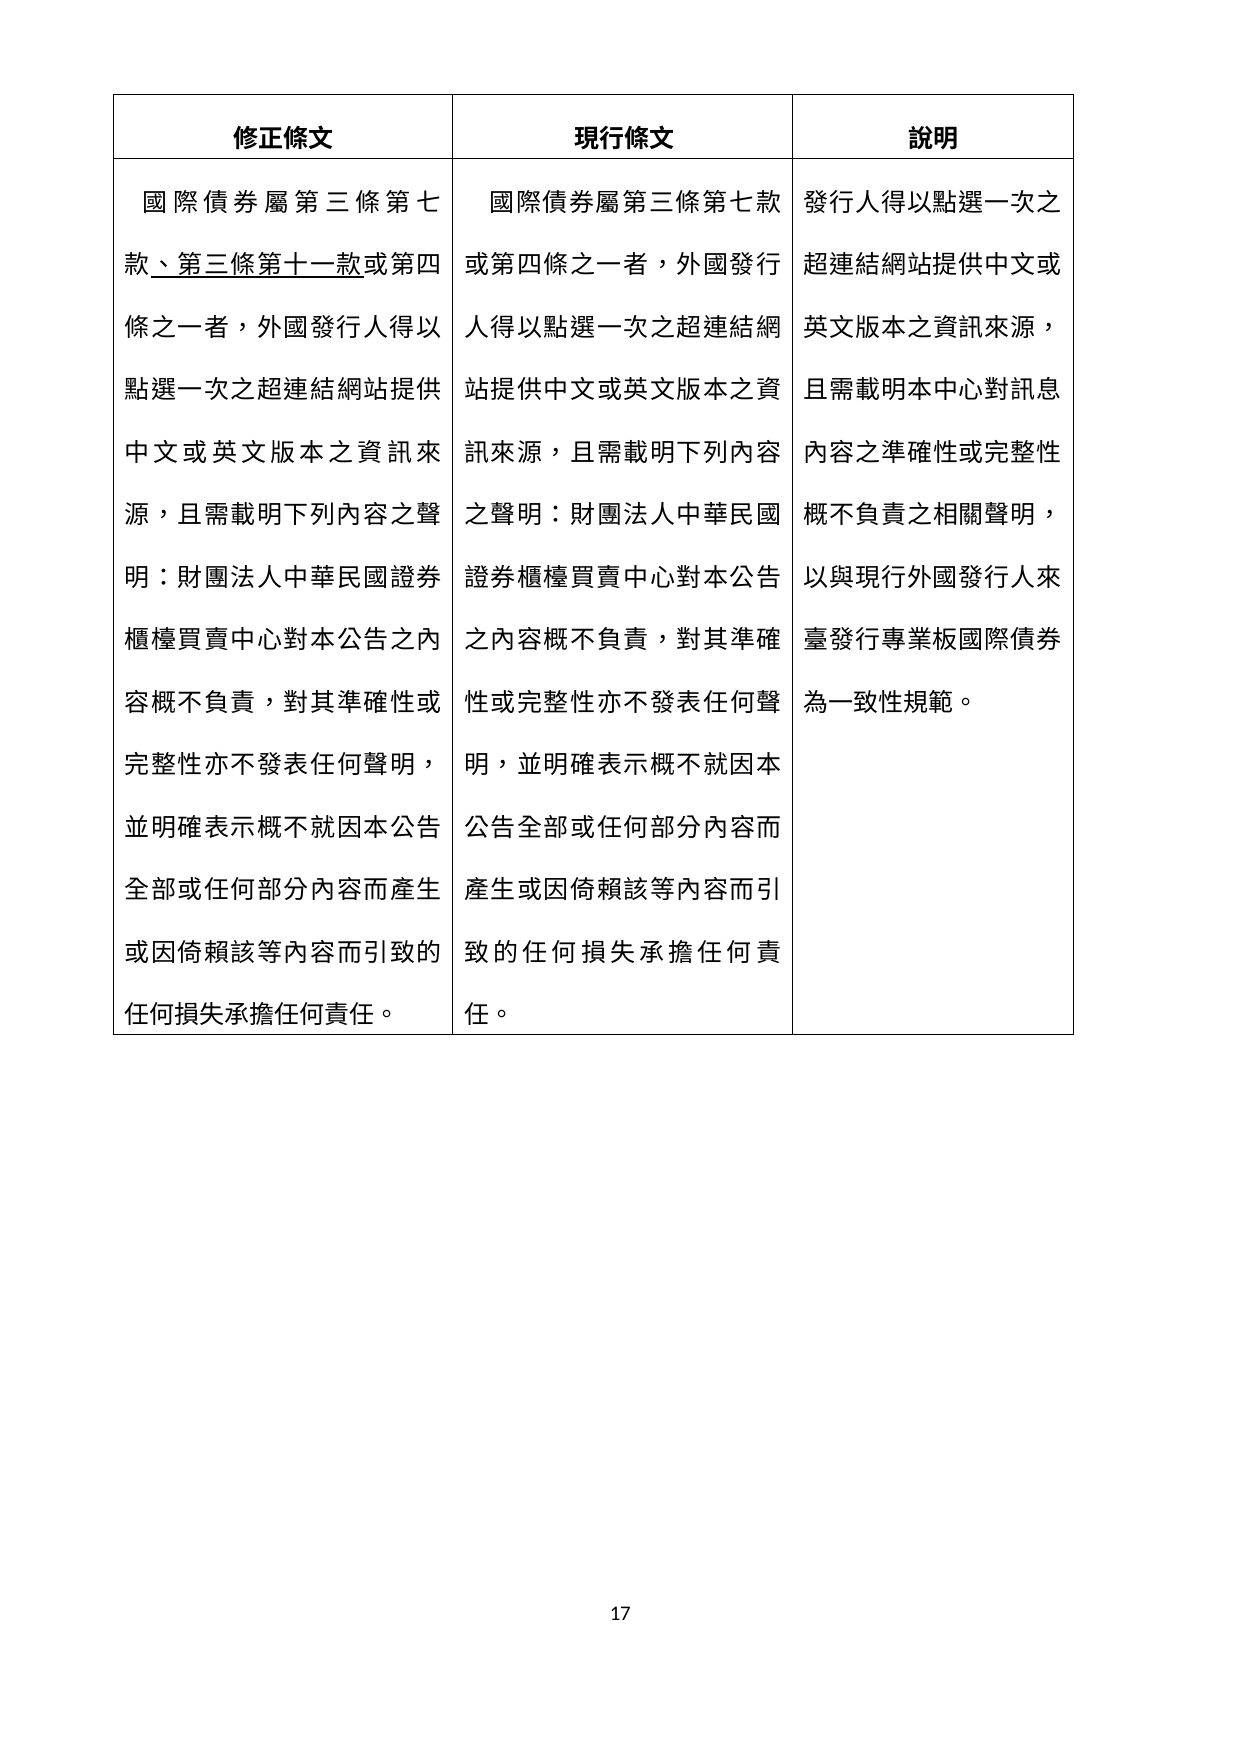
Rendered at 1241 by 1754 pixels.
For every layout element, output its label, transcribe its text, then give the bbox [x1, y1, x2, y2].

table_header 修正條文 [114, 95, 452, 158]
table_header 現行條文 [453, 95, 792, 158]
table_cell 國際債券屬第三條第七款、第三條第十一款或第四條之一者，外國發行人得以點選一次之超連結網站提供中文或英文版本之資訊來源，且需載明下列內容之聲明：財團法人中華民國證券櫃檯買賣中心對本公告之內容概不負責，對其準確性或完整性亦不發表任何聲明，並明確表示概不就因本公告全部或任何部分內容而產生或因倚賴該等內容而引致的任何損失承擔任何責任。 [114, 159, 452, 1034]
table_cell 國際債券屬第三條第七款或第四條之一者，外國發行人得以點選一次之超連結網站提供中文或英文版本之資訊來源，且需載明下列內容之聲明：財團法人中華民國證券櫃檯買賣中心對本公告之內容概不負責，對其準確性或完整性亦不發表任何聲明，並明確表示概不就因本公告全部或任何部分內容而產生或因倚賴該等內容而引致的任何損失承擔任何責任。 [453, 159, 792, 1034]
table_cell 發行人得以點選一次之超連結網站提供中文或英文版本之資訊來源，且需載明本中心對訊息內容之準確性或完整性概不負責之相關聲明，以與現行外國發行人來臺發行專業板國際債券為一致性規範。 [793, 159, 1073, 1034]
table_header 說明 [793, 95, 1073, 158]
